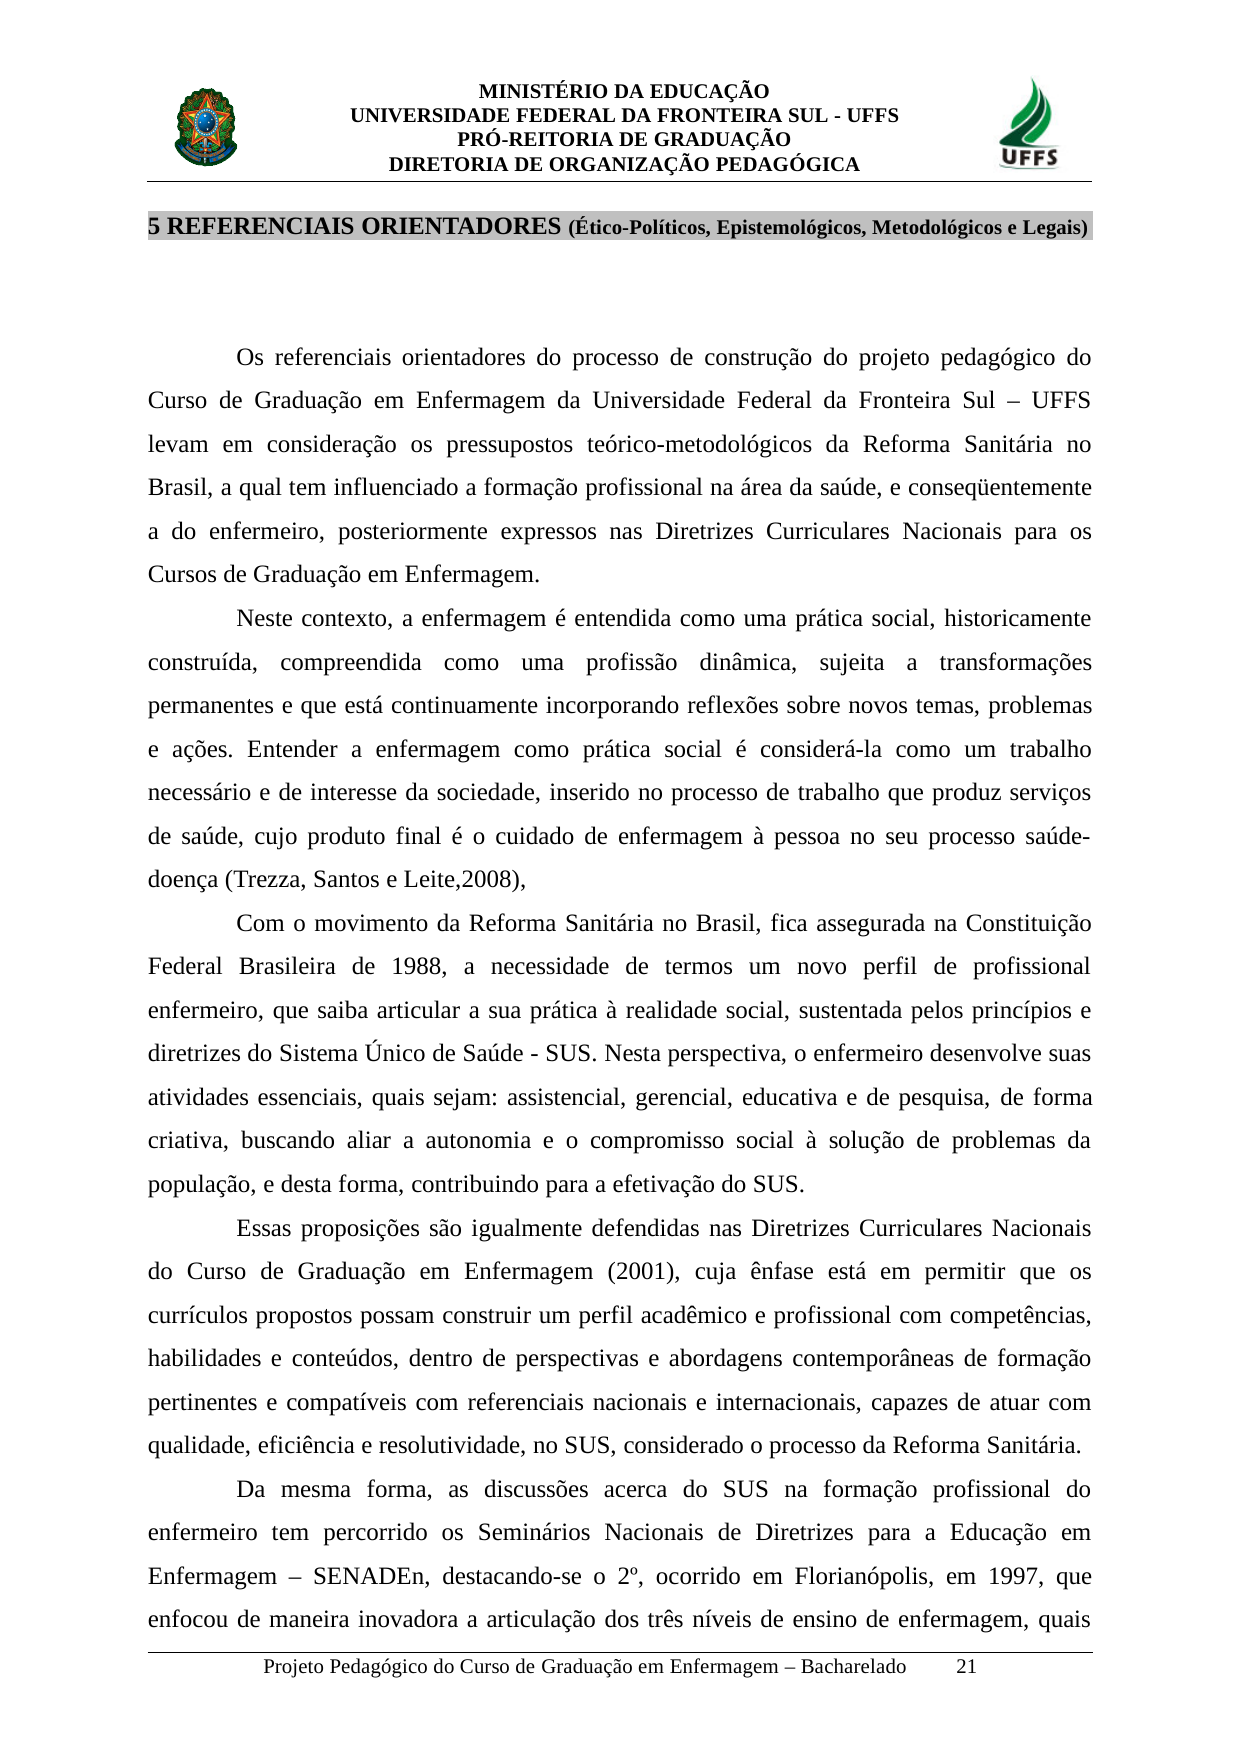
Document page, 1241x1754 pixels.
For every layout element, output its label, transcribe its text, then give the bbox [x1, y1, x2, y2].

picture [173, 87, 238, 168]
text Com o movimento da Reforma Sanitária no Brasil, fica assegurada na Constituição Federal Brasileira de 1988, a necessidade de termos um novo perfil de profissional enfermeiro, que saiba articular a sua prática à realidade social, sustentada pelos princípios e diretrizes do Sistema Único de Saúde - SUS. Nesta perspectiva, o enfermeiro desenvolve suas atividades essenciais, quais sejam: assistencial, gerencial, educativa e de pesquisa, de forma criativa, buscando aliar a autonomia e o compromisso social à solução de problemas da população, e desta forma, contribuindo para a efetivação do SUS. [148, 908, 1093, 1198]
subtitle 5 REFERENCIAIS ORIENTADORES (Ético-Políticos, Epistemológicos, Metodológicos e Legais) [148, 211, 1093, 240]
text Os referenciais orientadores do processo de construção do projeto pedagógico do Curso de Graduação em Enfermagem da Universidade Federal da Fronteira Sul – UFFS levam em consideração os pressupostos teórico-metodológicos da Reforma Sanitária no Brasil, a qual tem influenciado a formação profissional na área da saúde, e conseqüentemente a do enfermeiro, posteriormente expressos nas Diretrizes Curriculares Nacionais para os Cursos de Graduação em Enfermagem. [148, 342, 1093, 588]
text Da mesma forma, as discussões acerca do SUS na formação profissional do enfermeiro tem percorrido os Seminários Nacionais de Diretrizes para a Educação em Enfermagem – SENADEn, destacando-se o 2º, ocorrido em Florianópolis, em 1997, que enfocou de maneira inovadora a articulação dos três níveis de ensino de enfermagem, quais [148, 1474, 1093, 1633]
picture [984, 75, 1075, 173]
text Essas proposições são igualmente defendidas nas Diretrizes Curriculares Nacionais do Curso de Graduação em Enfermagem (2001), cuja ênfase está em permitir que os currículos propostos possam construir um perfil acadêmico e profissional com competências, habilidades e conteúdos, dentro de perspectivas e abordagens contemporâneas de formação pertinentes e compatíveis com referenciais nacionais e internacionais, capazes de atuar com qualidade, eficiência e resolutividade, no SUS, considerado o processo da Reforma Sanitária. [148, 1212, 1093, 1459]
text Neste contexto, a enfermagem é entendida como uma prática social, historicamente construída, compreendida como uma profissão dinâmica, sujeita a transformações permanentes e que está continuamente incorporando reflexões sobre novos temas, problemas e ações. Entender a enfermagem como prática social é considerá-la como um trabalho necessário e de interesse da sociedade, inserido no processo de trabalho que produz serviços de saúde, cujo produto final é o cuidado de enfermagem à pessoa no seu processo saúde-doença (Trezza, Santos e Leite,2008), [148, 603, 1093, 893]
